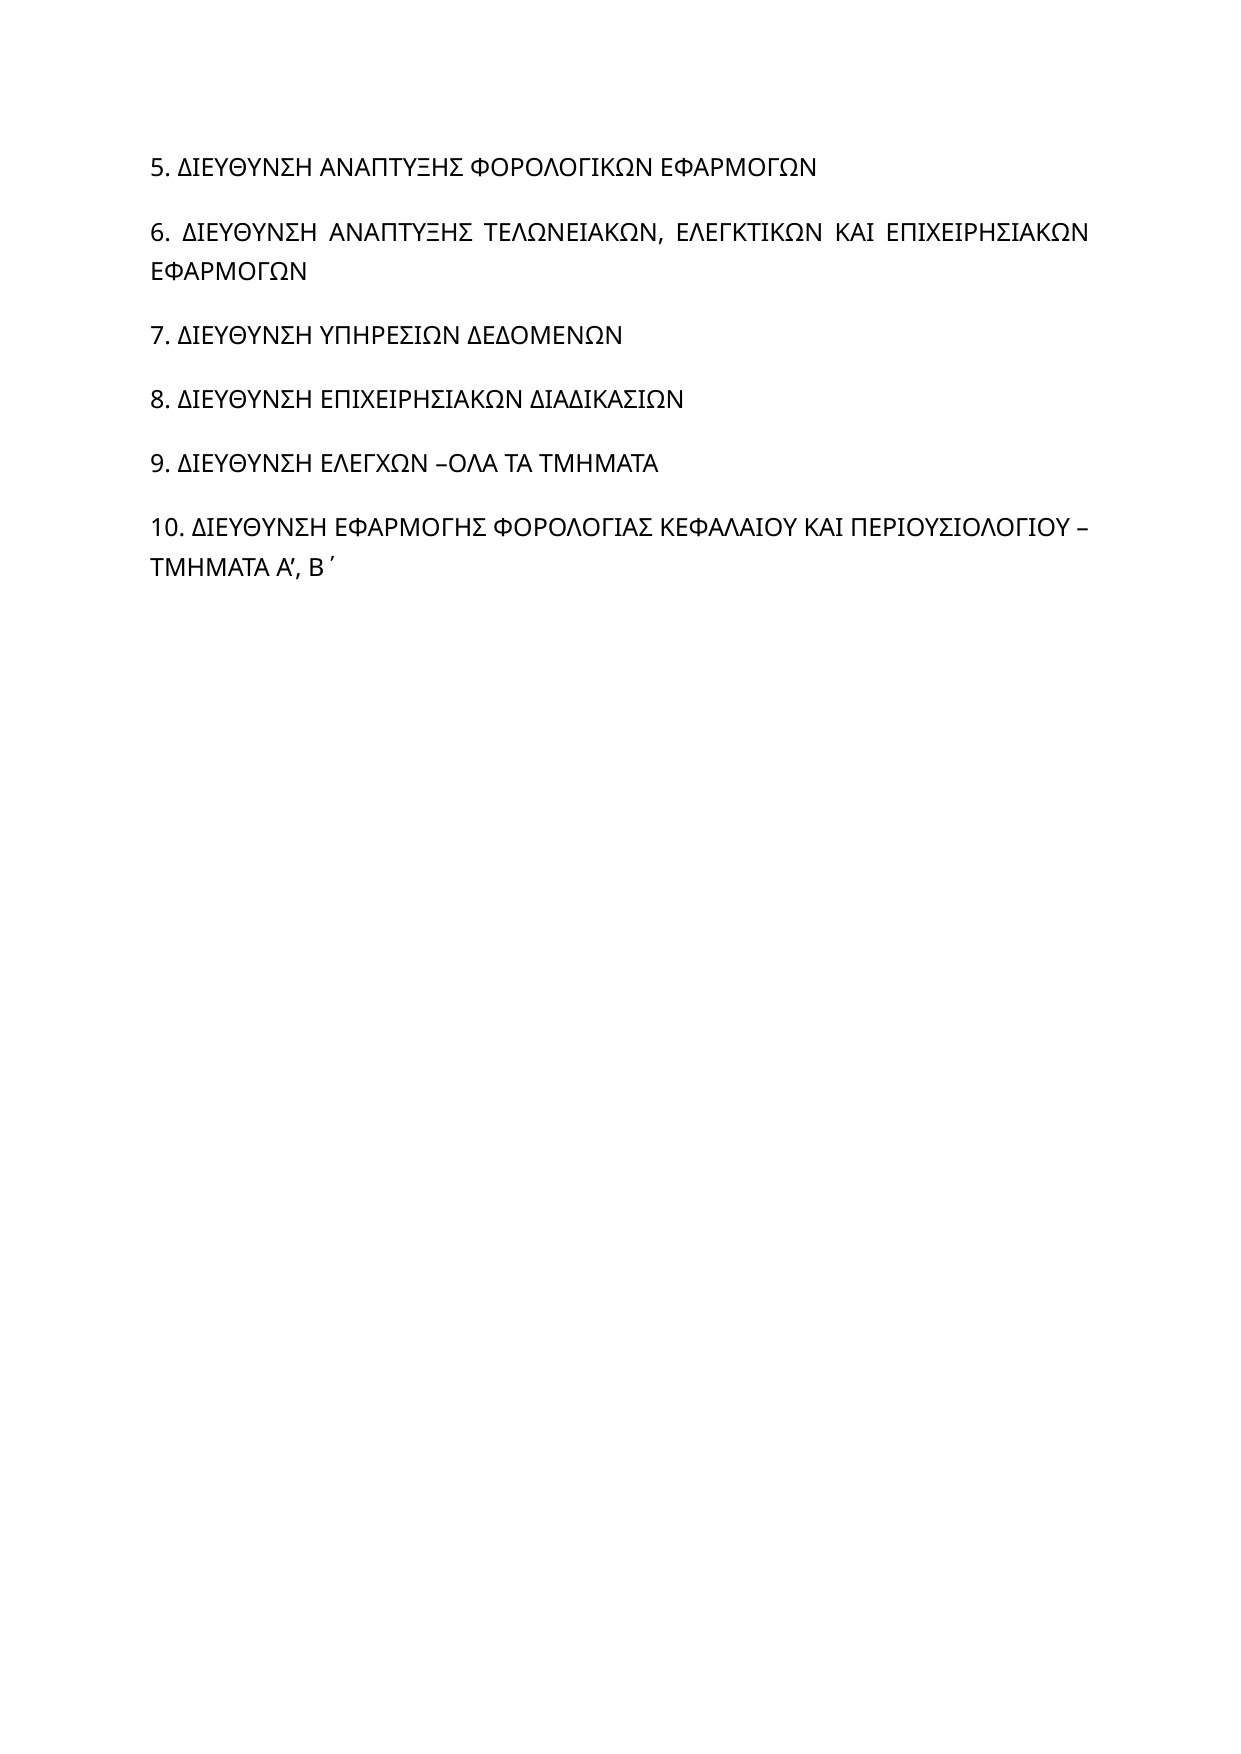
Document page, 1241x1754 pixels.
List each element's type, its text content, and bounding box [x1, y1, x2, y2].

text 9. ΔΙΕΥΘΥΝΣΗ ΕΛΕΓΧΩΝ –ΟΛΑ ΤΑ ΤΜΗΜΑΤΑ [150, 446, 1090, 480]
text 6. ΔΙΕΥΘΥΝΣΗ ΑΝΑΠΤΥΞΗΣ ΤΕΛΩΝΕΙΑΚΩΝ, ΕΛΕΓΚΤΙΚΩΝ ΚΑΙ ΕΠΙΧΕΙΡΗΣΙΑΚΩΝ ΕΦΑΡΜΟΓΩΝ [150, 214, 1090, 287]
text 7. ΔΙΕΥΘΥΝΣΗ ΥΠΗΡΕΣΙΩΝ ΔΕΔΟΜΕΝΩΝ [150, 317, 1090, 352]
text 10. ΔΙΕΥΘΥΝΣΗ ΕΦΑΡΜΟΓΗΣ ΦΟΡΟΛΟΓΙΑΣ ΚΕΦΑΛΑΙΟΥ ΚΑΙ ΠΕΡΙΟΥΣΙΟΛΟΓΙΟΥ – ΤΜΗΜΑΤΑ Α’, Β΄ [150, 510, 1090, 583]
text 8. ΔΙΕΥΘΥΝΣΗ ΕΠΙΧΕΙΡΗΣΙΑΚΩΝ ΔΙΑΔΙΚΑΣΙΩΝ [150, 382, 1090, 416]
text 5. ΔΙΕΥΘΥΝΣΗ ΑΝΑΠΤΥΞΗΣ ΦΟΡΟΛΟΓΙΚΩΝ ΕΦΑΡΜΟΓΩΝ [150, 150, 1090, 184]
